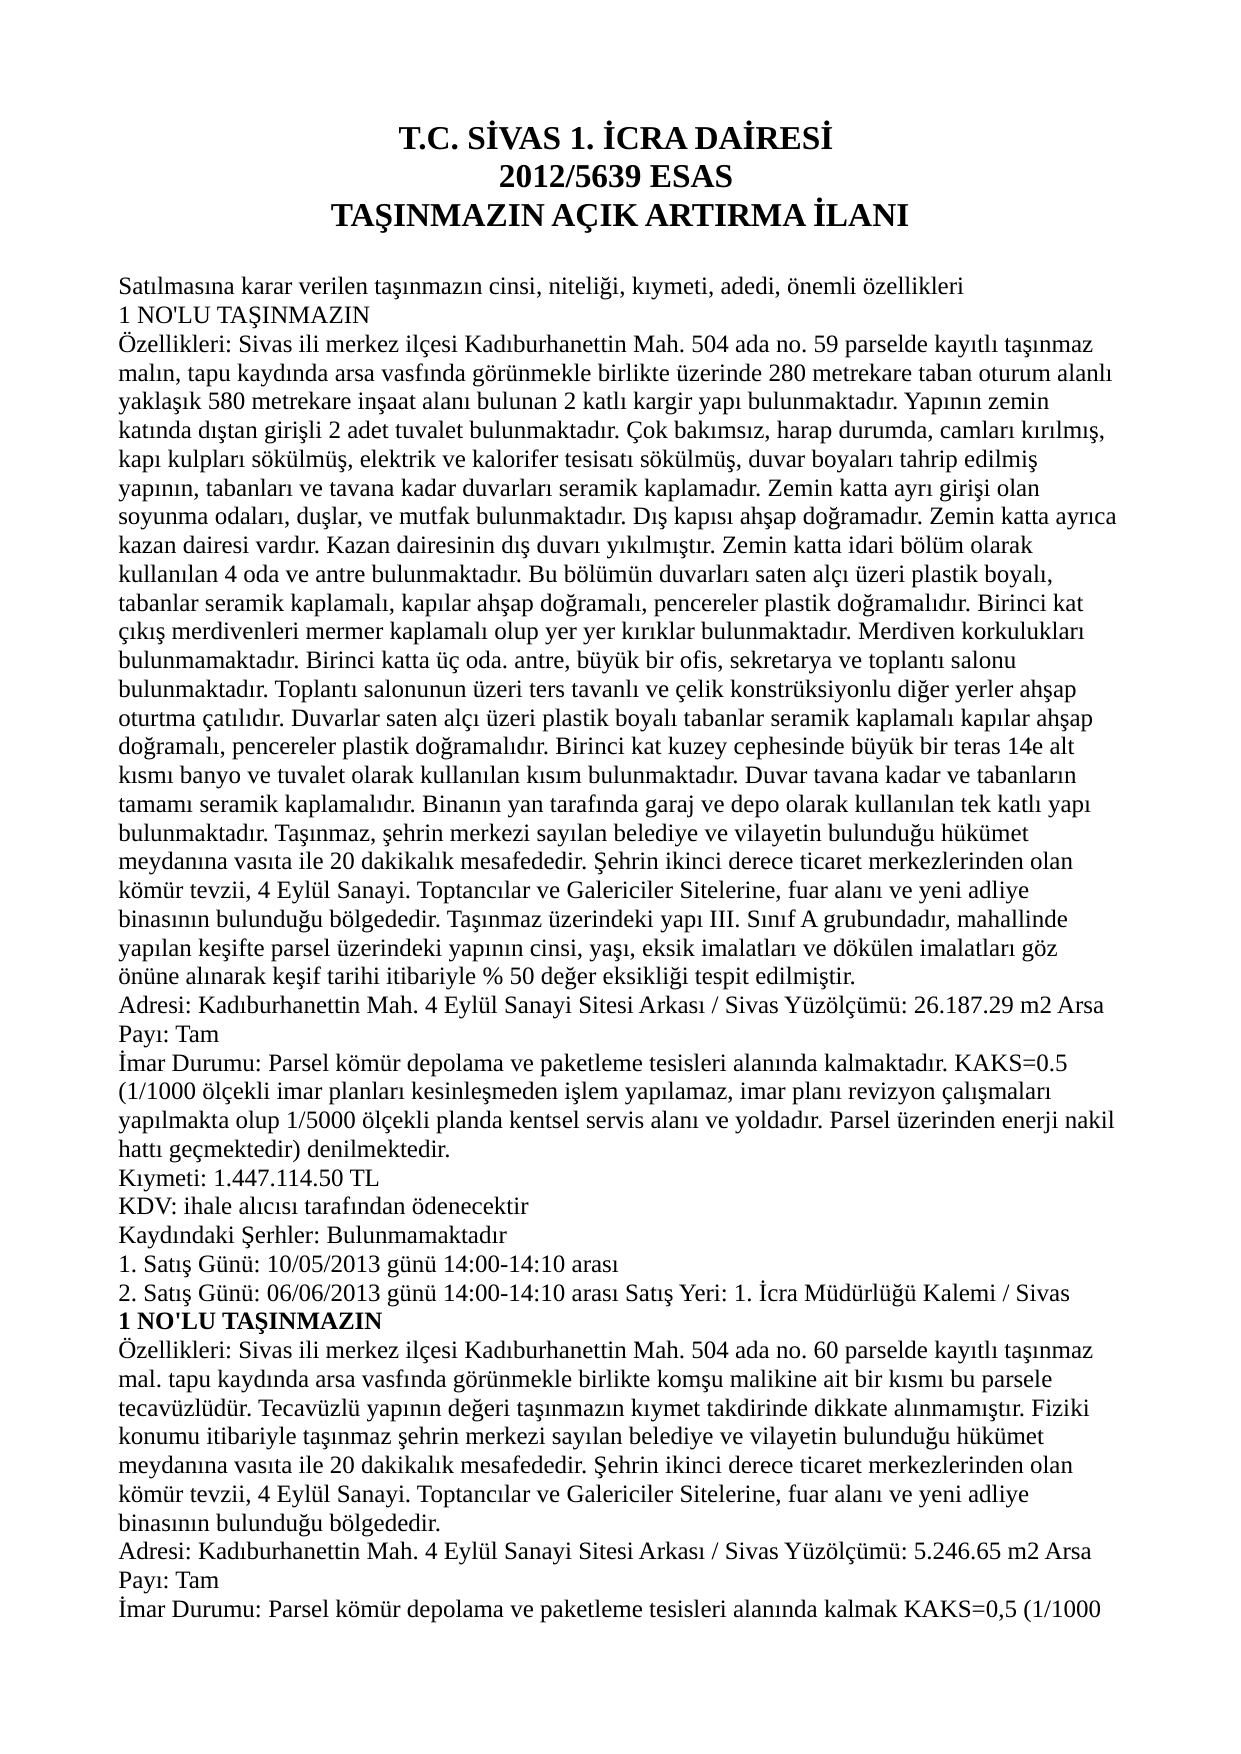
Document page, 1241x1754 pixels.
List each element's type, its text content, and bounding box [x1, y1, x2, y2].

text İmar Durumu: Parsel kömür depolama ve paketleme tesisleri alanında kalmaktadır. KAKS=0.5 (1/1000 ölçekli imar planları kesinleşmeden işlem yapılamaz, imar planı revizyon çalışmaları yapılmakta olup 1/5000 ölçekli planda kentsel servis alanı ve yoldadır. Parsel üzerinden enerji nakil hattı geçmektedir) denilmektedir. [118, 1048, 1122, 1163]
text Özellikleri: Sivas ili merkez ilçesi Kadıburhanettin Mah. 504 ada no. 60 parselde kayıtlı taşınmaz mal. tapu kaydında arsa vasfında görünmekle birlikte komşu malikine ait bir kısmı bu parsele tecavüzlüdür. Tecavüzlü yapının değeri taşınmazın kıymet takdirinde dikkate alınmamıştır. Fiziki konumu itibariyle taşınmaz şehrin merkezi sayılan belediye ve vilayetin bulunduğu hükümet meydanına vasıta ile 20 dakikalık mesafededir. Şehrin ikinci derece ticaret merkezlerinden olan kömür tevzii, 4 Eylül Sanayi. Toptancılar ve Galericiler Sitelerine, fuar alanı ve yeni adliye binasının bulunduğu bölgededir. [118, 1335, 1122, 1536]
text 1 NO'LU TAŞINMAZIN [118, 1306, 1122, 1335]
text İmar Durumu: Parsel kömür depolama ve paketleme tesisleri alanında kalmak KAKS=0,5 (1/1000 [118, 1594, 1122, 1623]
text Kıymeti: 1.447.114.50 TL [118, 1163, 1122, 1191]
text 1. Satış Günü: 10/05/2013 günü 14:00-14:10 arası [118, 1249, 1122, 1278]
text T.C. SİVAS 1. İCRA DAİRESİ [118, 118, 1122, 156]
text Özellikleri: Sivas ili merkez ilçesi Kadıburhanettin Mah. 504 ada no. 59 parselde kayıtlı taşınmaz malın, tapu kaydında arsa vasfında görünmekle birlikte üzerinde 280 metrekare taban oturum alanlı yaklaşık 580 metrekare inşaat alanı bulunan 2 katlı kargir yapı bulunmaktadır. Yapının zemin katında dıştan girişli 2 adet tuvalet bulunmaktadır. Çok bakımsız, harap durumda, camları kırılmış, kapı kulpları sökülmüş, elektrik ve kalorifer tesisatı sökülmüş, duvar boyaları tahrip edilmiş yapının, tabanları ve tavana kadar duvarları seramik kaplamadır. Zemin katta ayrı girişi olan soyunma odaları, duşlar, ve mutfak bulunmaktadır. Dış kapısı ahşap doğramadır. Zemin katta ayrıca kazan dairesi vardır. Kazan dairesinin dış duvarı yıkılmıştır. Zemin katta idari bölüm olarak kullanılan 4 oda ve antre bulunmaktadır. Bu bölümün duvarları saten alçı üzeri plastik boyalı, tabanlar seramik kaplamalı, kapılar ahşap doğramalı, pencereler plastik doğramalıdır. Birinci kat çıkış merdivenleri mermer kaplamalı olup yer yer kırıklar bulunmaktadır. Merdiven korkulukları bulunmamaktadır. Birinci katta üç oda. antre, büyük bir ofis, sekretarya ve toplantı salonu bulunmaktadır. Toplantı salonunun üzeri ters tavanlı ve çelik konstrüksiyonlu diğer yerler ahşap oturtma çatılıdır. Duvarlar saten alçı üzeri plastik boyalı tabanlar seramik kaplamalı kapılar ahşap doğramalı, pencereler plastik doğramalıdır. Birinci kat kuzey cephesinde büyük bir teras 14e alt kısmı banyo ve tuvalet olarak kullanılan kısım bulunmaktadır. Duvar tavana kadar ve tabanların tamamı seramik kaplamalıdır. Binanın yan tarafında garaj ve depo olarak kullanılan tek katlı yapı bulunmaktadır. Taşınmaz, şehrin merkezi sayılan belediye ve vilayetin bulunduğu hükümet meydanına vasıta ile 20 dakikalık mesafededir. Şehrin ikinci derece ticaret merkezlerinden olan kömür tevzii, 4 Eylül Sanayi. Toptancılar ve Galericiler Sitelerine, fuar alanı ve yeni adliye binasının bulunduğu bölgededir. Taşınmaz üzerindeki yapı III. Sınıf A grubundadır, mahallinde yapılan keşifte parsel üzerindeki yapının cinsi, yaşı, eksik imalatları ve dökülen imalatları göz önüne alınarak keşif tarihi itibariyle % 50 değer eksikliği tespit edilmiştir. [118, 329, 1122, 990]
text 2. Satış Günü: 06/06/2013 günü 14:00-14:10 arası Satış Yeri: 1. İcra Müdürlüğü Kalemi / Sivas [118, 1278, 1122, 1306]
text Satılmasına karar verilen taşınmazın cinsi, niteliği, kıymeti, adedi, önemli özellikleri [118, 271, 1122, 300]
text TAŞINMAZIN AÇIK ARTIRMA İLANI [118, 195, 1122, 233]
text 1 NO'LU TAŞINMAZIN [118, 300, 1122, 329]
text Kaydındaki Şerhler: Bulunmamaktadır [118, 1220, 1122, 1249]
text Adresi: Kadıburhanettin Mah. 4 Eylül Sanayi Sitesi Arkası / Sivas Yüzölçümü: 26.187.29 m2 Arsa Payı: Tam [118, 990, 1122, 1048]
text KDV: ihale alıcısı tarafından ödenecektir [118, 1191, 1122, 1220]
text 2012/5639 ESAS [118, 156, 1122, 195]
text Adresi: Kadıburhanettin Mah. 4 Eylül Sanayi Sitesi Arkası / Sivas Yüzölçümü: 5.246.65 m2 Arsa Payı: Tam [118, 1536, 1122, 1594]
